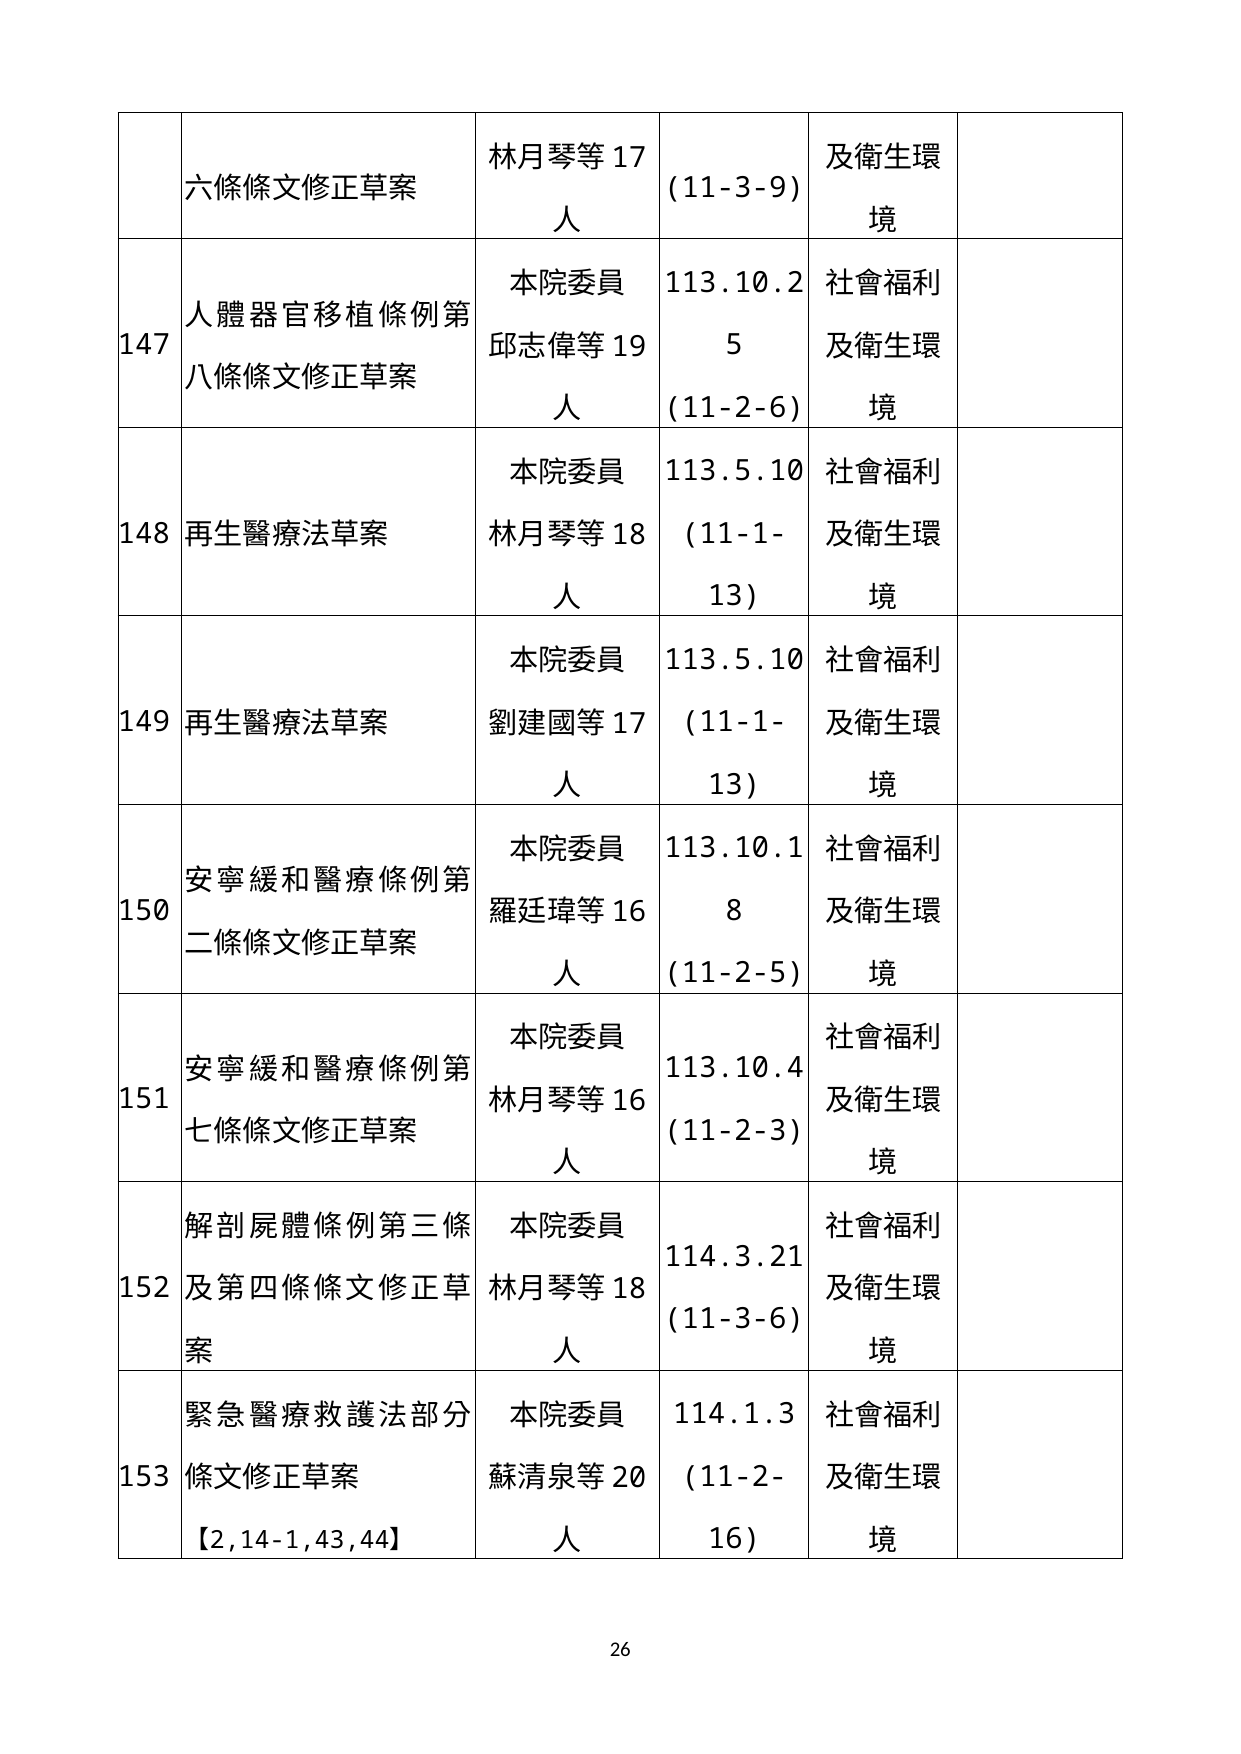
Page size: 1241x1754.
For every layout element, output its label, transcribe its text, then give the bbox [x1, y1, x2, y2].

table_cell 本院委員 劉建國等17人 [476, 616, 659, 804]
table_cell 113.10.25 (11-2-6) [660, 239, 808, 427]
table_cell 113.10.18 (11-2-5) [660, 805, 808, 992]
table_cell 六條條文修正草案 [182, 113, 475, 238]
table_cell 安寧緩和醫療條例第二條條文修正草案 [182, 805, 475, 992]
table_cell 114.3.21 (11-3-6) [660, 1182, 808, 1369]
table_cell 社會福利及衛生環境 [809, 616, 957, 804]
table_cell 114.1.3 (11-2-16) [660, 1371, 808, 1558]
table_cell 解剖屍體條例第三條及第四條條文修正草案 [182, 1182, 475, 1369]
table_cell [958, 805, 1122, 992]
table_cell 本院委員 羅廷瑋等16人 [476, 805, 659, 992]
table_cell 社會福利及衛生環境 [809, 994, 957, 1181]
table_cell [958, 1371, 1122, 1558]
table_cell [119, 1371, 181, 1558]
table_cell 社會福利及衛生環境 [809, 428, 957, 615]
table_cell [119, 1182, 181, 1369]
table_cell (11-3-9) [660, 113, 808, 238]
table_cell 林月琴等17人 [476, 113, 659, 238]
table_cell 再生醫療法草案 [182, 428, 475, 615]
table_cell [119, 113, 181, 238]
table_cell 本院委員 林月琴等16人 [476, 994, 659, 1181]
table_cell [958, 113, 1122, 238]
table_cell [958, 428, 1122, 615]
table_cell 本院委員 邱志偉等19人 [476, 239, 659, 427]
table_cell [958, 616, 1122, 804]
table_cell 社會福利及衛生環境 [809, 805, 957, 992]
table_cell 再生醫療法草案 [182, 616, 475, 804]
table_cell 本院委員 林月琴等18人 [476, 1182, 659, 1369]
table_cell 113.5.10 (11-1-13) [660, 428, 808, 615]
table_cell 及衛生環境 [809, 113, 957, 238]
table_cell 社會福利及衛生環境 [809, 1182, 957, 1369]
table_cell [119, 428, 181, 615]
table_cell [958, 239, 1122, 427]
table_cell 本院委員 林月琴等18人 [476, 428, 659, 615]
table_cell [958, 1182, 1122, 1369]
table_cell 安寧緩和醫療條例第七條條文修正草案 [182, 994, 475, 1181]
table_cell [958, 994, 1122, 1181]
table_cell [119, 805, 181, 992]
table_cell 人體器官移植條例第八條條文修正草案 [182, 239, 475, 427]
table_cell [119, 994, 181, 1181]
table_cell 本院委員 蘇清泉等20人 [476, 1371, 659, 1558]
table_cell 社會福利及衛生環境 [809, 1371, 957, 1558]
table_cell [119, 616, 181, 804]
table_cell 113.10.4 (11-2-3) [660, 994, 808, 1181]
table_cell 113.5.10 (11-1-13) [660, 616, 808, 804]
table_cell 社會福利及衛生環境 [809, 239, 957, 427]
table_cell [119, 239, 181, 427]
table_cell 緊急醫療救護法部分條文修正草案 【2,14-1,43,44】 [182, 1371, 475, 1558]
